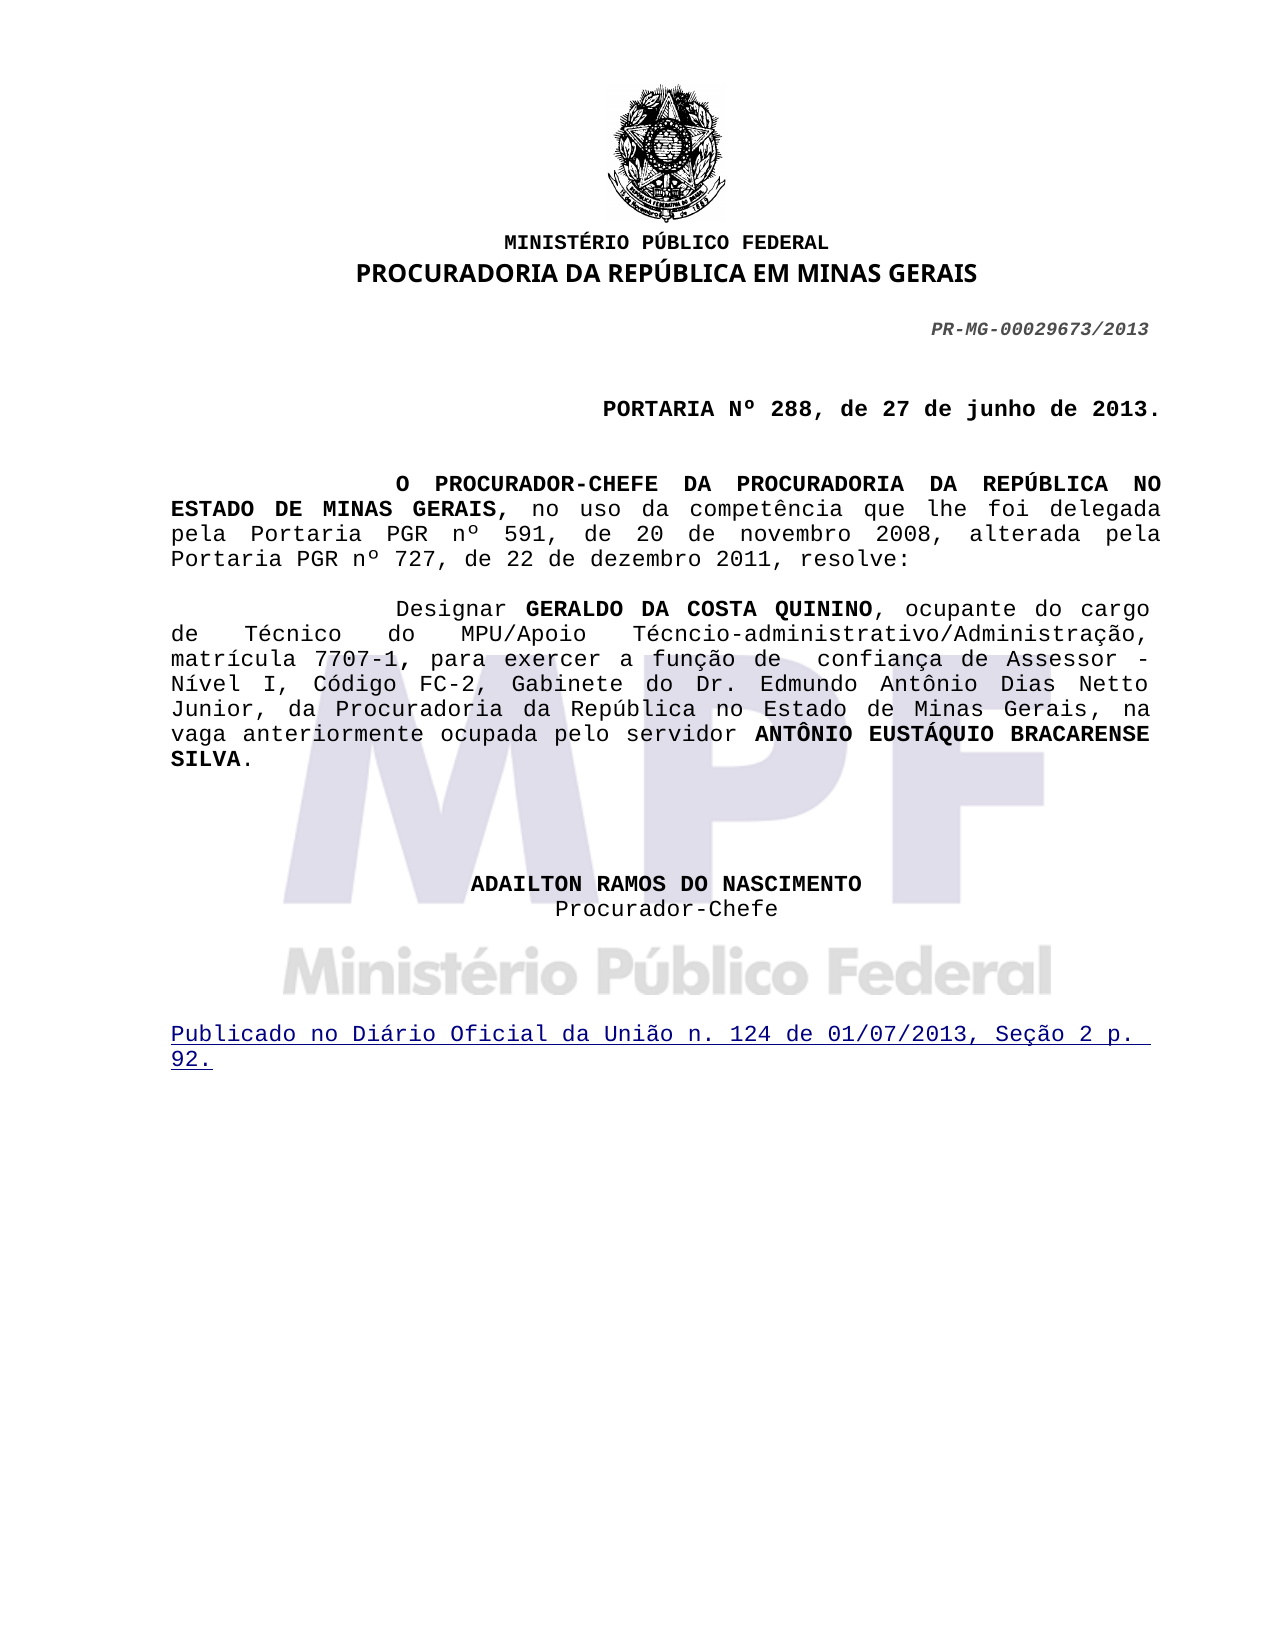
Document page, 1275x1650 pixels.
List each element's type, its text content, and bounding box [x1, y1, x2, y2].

text ADAILTON RAMOS DO NASCIMENTO [171, 872, 1163, 897]
text Designar GERALDO DA COSTA QUININO, ocupante do cargo de Técnico do MPU/Apoio Técncio-administrativo/Administração, matrícula 7707-1, para exercer a função de confiança de Assessor - Nível I, Código FC-2, Gabinete do Dr. Edmundo Antônio Dias Netto Junior, da Procuradoria da República no Estado de Minas Gerais, na vaga anteriormente ocupada pelo servidor ANTÔNIO EUSTÁQUIO BRACARENSE SILVA. [171, 597, 1151, 772]
picture [283, 772, 1051, 872]
text PORTARIA Nº 288, de 27 de junho de 2013. [546, 397, 1163, 422]
text Publicado no Diário Oficial da União n. 124 de 01/07/2013, Seção 2 p. 92. [171, 1022, 1163, 1072]
picture [283, 922, 1051, 995]
text Procurador-Chefe [171, 897, 1163, 922]
picture [607, 84, 726, 223]
text O PROCURADOR-CHEFE DA PROCURADORIA DA REPÚBLICA NO ESTADO DE MINAS GERAIS, no uso da competência que lhe foi delegada pela Portaria PGR nº 591, de 20 de novembro 2008, alterada pela Portaria PGR nº 727, de 22 de dezembro 2011, resolve: [171, 472, 1163, 572]
text PR-MG-00029673/2013 [171, 316, 1163, 341]
